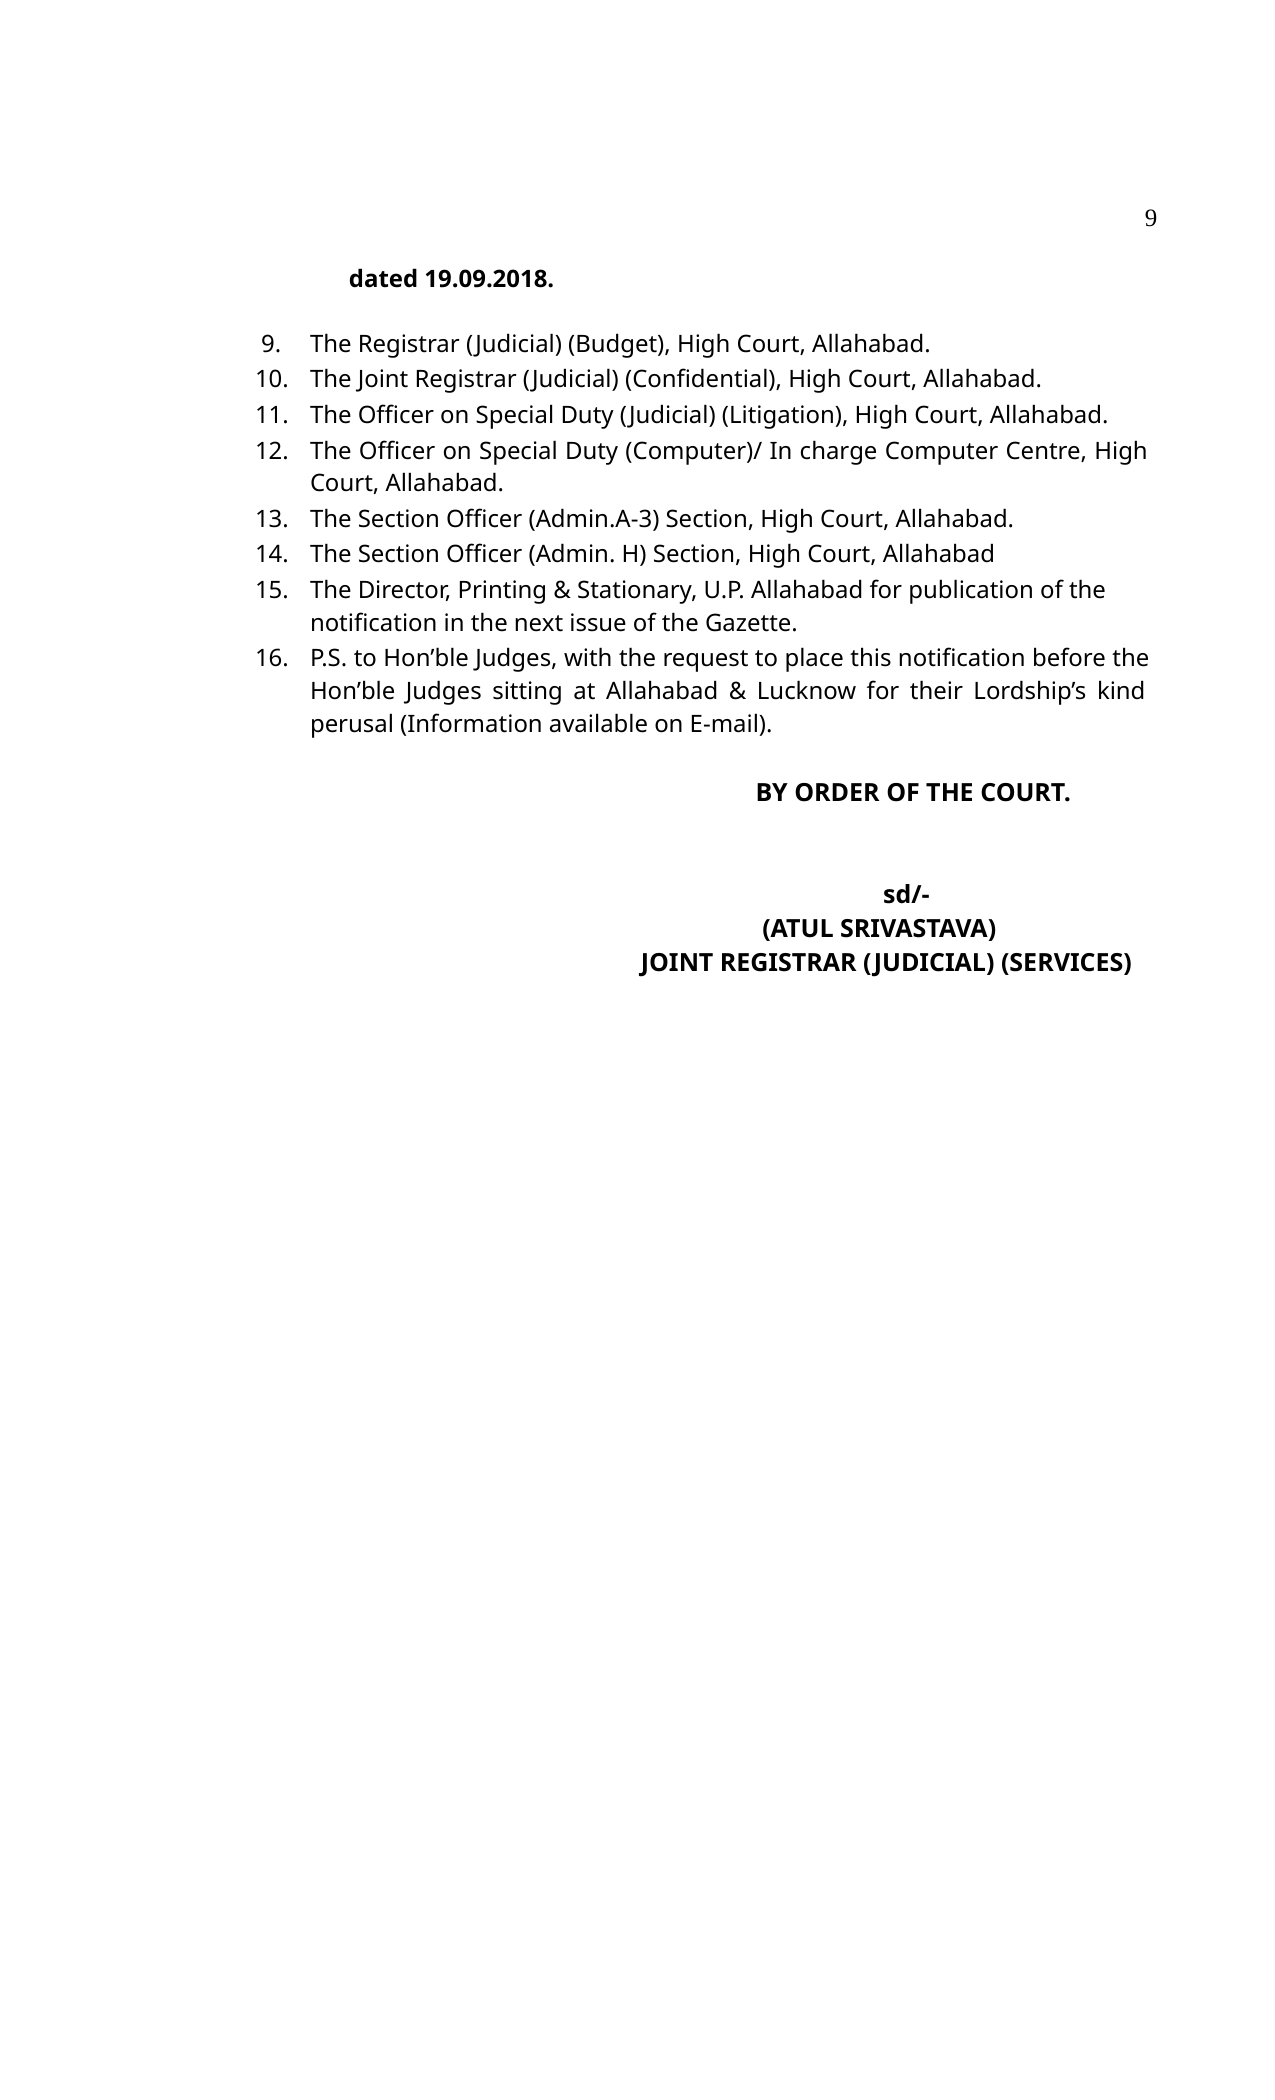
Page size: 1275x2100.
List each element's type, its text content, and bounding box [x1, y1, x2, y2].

text 11. The Officer on Special Duty (Judicial) (Litigation), High Court, Allahabad. [236, 398, 1157, 430]
text 10. The Joint Registrar (Judicial) (Confidential), High Court, Allahabad. [236, 362, 1157, 395]
text JOINT REGISTRAR (JUDICIAL) (SERVICES) [236, 945, 1157, 979]
text sd/- [236, 877, 1157, 911]
text BY ORDER OF THE COURT. [236, 774, 1157, 809]
text 12. The Officer on Special Duty (Computer)/ In charge Computer Centre, High Court, Allahabad. [236, 433, 1157, 499]
text 16. P.S. to Hon’ble Judges, with the request to place this notification before the Hon’ble Judges sitting at Allahabad & Lucknow for their Lordship’s kind perusal (Information available on E-mail). [236, 641, 1157, 739]
text 9. The Registrar (Judicial) (Budget), High Court, Allahabad. [236, 327, 1157, 359]
text 15. The Director, Printing & Stationary, U.P. Allahabad for publication of the notification in the next issue of the Gazette. [236, 573, 1157, 638]
text 13. The Section Officer (Admin.A-3) Section, High Court, Allahabad. [236, 502, 1157, 534]
list dated 19.09.2018. [311, 261, 1157, 294]
text (ATUL SRIVASTAVA) [236, 911, 1157, 945]
text 14. The Section Officer (Admin. H) Section, High Court, Allahabad [236, 537, 1157, 570]
